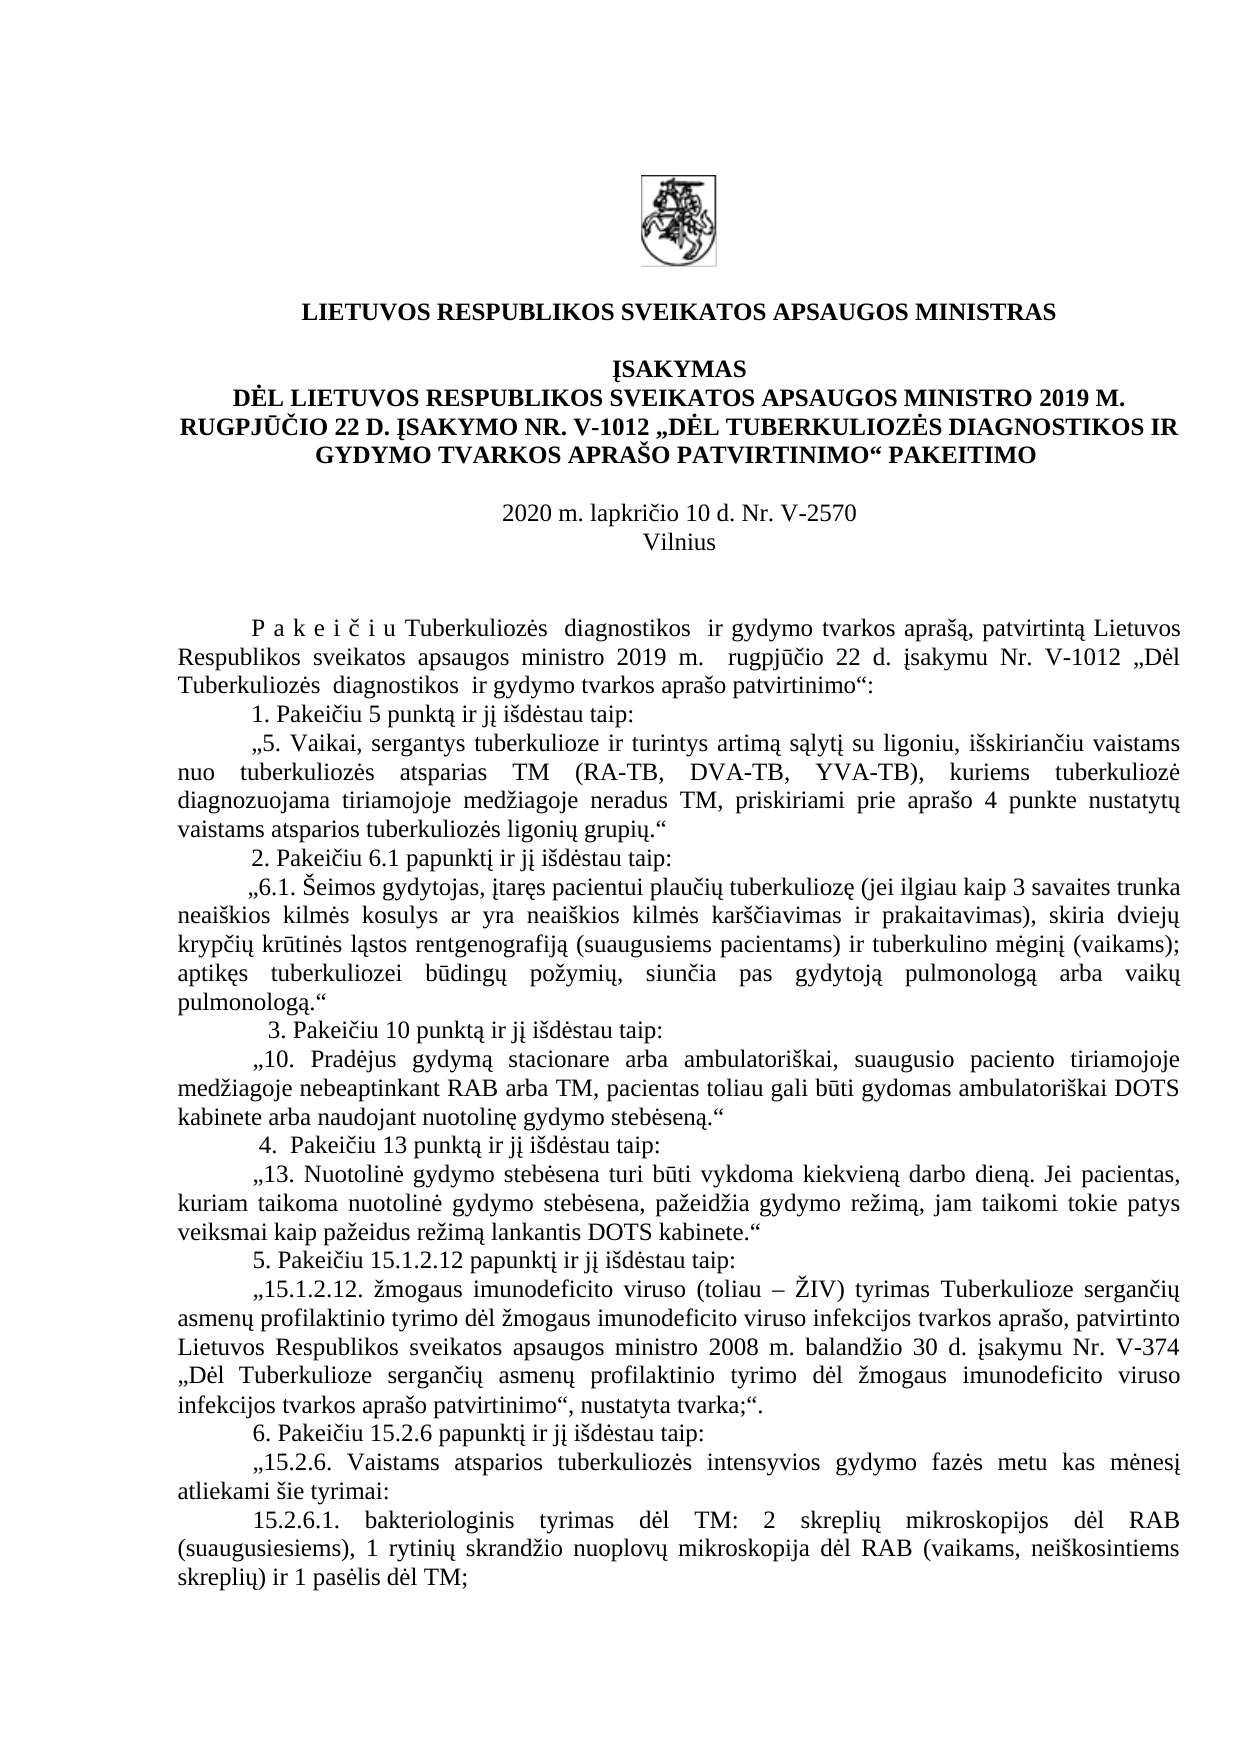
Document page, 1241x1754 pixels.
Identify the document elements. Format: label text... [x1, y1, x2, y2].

text ĮSAKYMAS [177, 354, 1181, 383]
text LIETUVOS RESPUBLIKOS SVEIKATOS APSAUGOS MINISTRAS [177, 297, 1181, 325]
text „15.1.2.12. žmogaus imunodeficito viruso (toliau – ŽIV) tyrimas Tuberkulioze sergančių asmenų profilaktinio tyrimo dėl žmogaus imunodeficito viruso infekcijos tvarkos aprašo, patvirtinto Lietuvos Respublikos sveikatos apsaugos ministro 2008 m. balandžio 30 d. įsakymu Nr. V-374 „Dėl Tuberkulioze sergančių asmenų profilaktinio tyrimo dėl žmogaus imunodeficito viruso infekcijos tvarkos aprašo patvirtinimo“, nustatyta tvarka;“. [177, 1274, 1181, 1418]
text 6. Pakeičiu 15.2.6 papunktį ir jį išdėstau taip: [177, 1418, 1181, 1447]
text „15.2.6. Vaistams atsparios tuberkuliozės intensyvios gydymo fazės metu kas mėnesį atliekami šie tyrimai: [177, 1447, 1181, 1505]
text „13. Nuotolinė gydymo stebėsena turi būti vykdoma kiekvieną darbo dieną. Jei pacientas, kuriam taikoma nuotolinė gydymo stebėsena, pažeidžia gydymo režimą, jam taikomi tokie patys veiksmai kaip pažeidus režimą lankantis DOTS kabinete.“ [177, 1159, 1181, 1245]
text 2020 m. lapkričio 10 d. Nr. V-2570 [177, 498, 1181, 527]
text 3. Pakeičiu 10 punktą ir jį išdėstau taip: [177, 1015, 1181, 1044]
text Vilnius [177, 527, 1181, 555]
text „5. Vaikai, sergantys tuberkulioze ir turintys artimą sąlytį su ligoniu, išskiriančiu vaistams nuo tuberkuliozės atsparias TM (RA-TB, DVA-TB, YVA-TB), kuriems tuberkuliozė diagnozuojama tiriamojoje medžiagoje neradus TM, priskiriami prie aprašo 4 punkte nustatytų vaistams atsparios tuberkuliozės ligonių grupių.“ [177, 728, 1181, 843]
text „10. Pradėjus gydymą stacionare arba ambulatoriškai, suaugusio paciento tiriamojoje medžiagoje nebeaptinkant RAB arba TM, pacientas toliau gali būti gydomas ambulatoriškai DOTS kabinete arba naudojant nuotolinę gydymo stebėseną.“ [177, 1044, 1181, 1130]
text 1. Pakeičiu 5 punktą ir jį išdėstau taip: [177, 699, 1181, 728]
text 4. Pakeičiu 13 punktą ir jį išdėstau taip: [177, 1130, 1181, 1159]
text DĖL LIETUVOS RESPUBLIKOS SVEIKATOS APSAUGOS MINISTRO 2019 M. RUGPJŪČIO 22 D. ĮSAKYMO NR. V-1012 „DĖL TUBERKULIOZĖS DIAGNOSTIKOS IR GYDYMO TVARKOS APRAŠO PATVIRTINIMO“ PAKEITIMO [177, 383, 1181, 469]
text P a k e i č i u Tuberkuliozės diagnostikos ir gydymo tvarkos aprašą, patvirtintą Lietuvos Respublikos sveikatos apsaugos ministro 2019 m. rugpjūčio 22 d. įsakymu Nr. V-1012 „Dėl Tuberkuliozės diagnostikos ir gydymo tvarkos aprašo patvirtinimo“: [177, 613, 1181, 699]
text 2. Pakeičiu 6.1 papunktį ir jį išdėstau taip: [177, 843, 1181, 872]
text „6.1. Šeimos gydytojas, įtaręs pacientui plaučių tuberkuliozę (jei ilgiau kaip 3 savaites trunka neaiškios kilmės kosulys ar yra neaiškios kilmės karščiavimas ir prakaitavimas), skiria dviejų krypčių krūtinės ląstos rentgenografiją (suaugusiems pacientams) ir tuberkulino mėginį (vaikams); aptikęs tuberkuliozei būdingų požymių, siunčia pas gydytoją pulmonologą arba vaikų pulmonologą.“ [177, 872, 1181, 1015]
text 5. Pakeičiu 15.1.2.12 papunktį ir jį išdėstau taip: [177, 1245, 1181, 1274]
text 15.2.6.1. bakteriologinis tyrimas dėl TM: 2 skreplių mikroskopijos dėl RAB (suaugusiesiems), 1 rytinių skrandžio nuoplovų mikroskopija dėl RAB (vaikams, neiškosintiems skreplių) ir 1 pasėlis dėl TM; [177, 1505, 1181, 1591]
